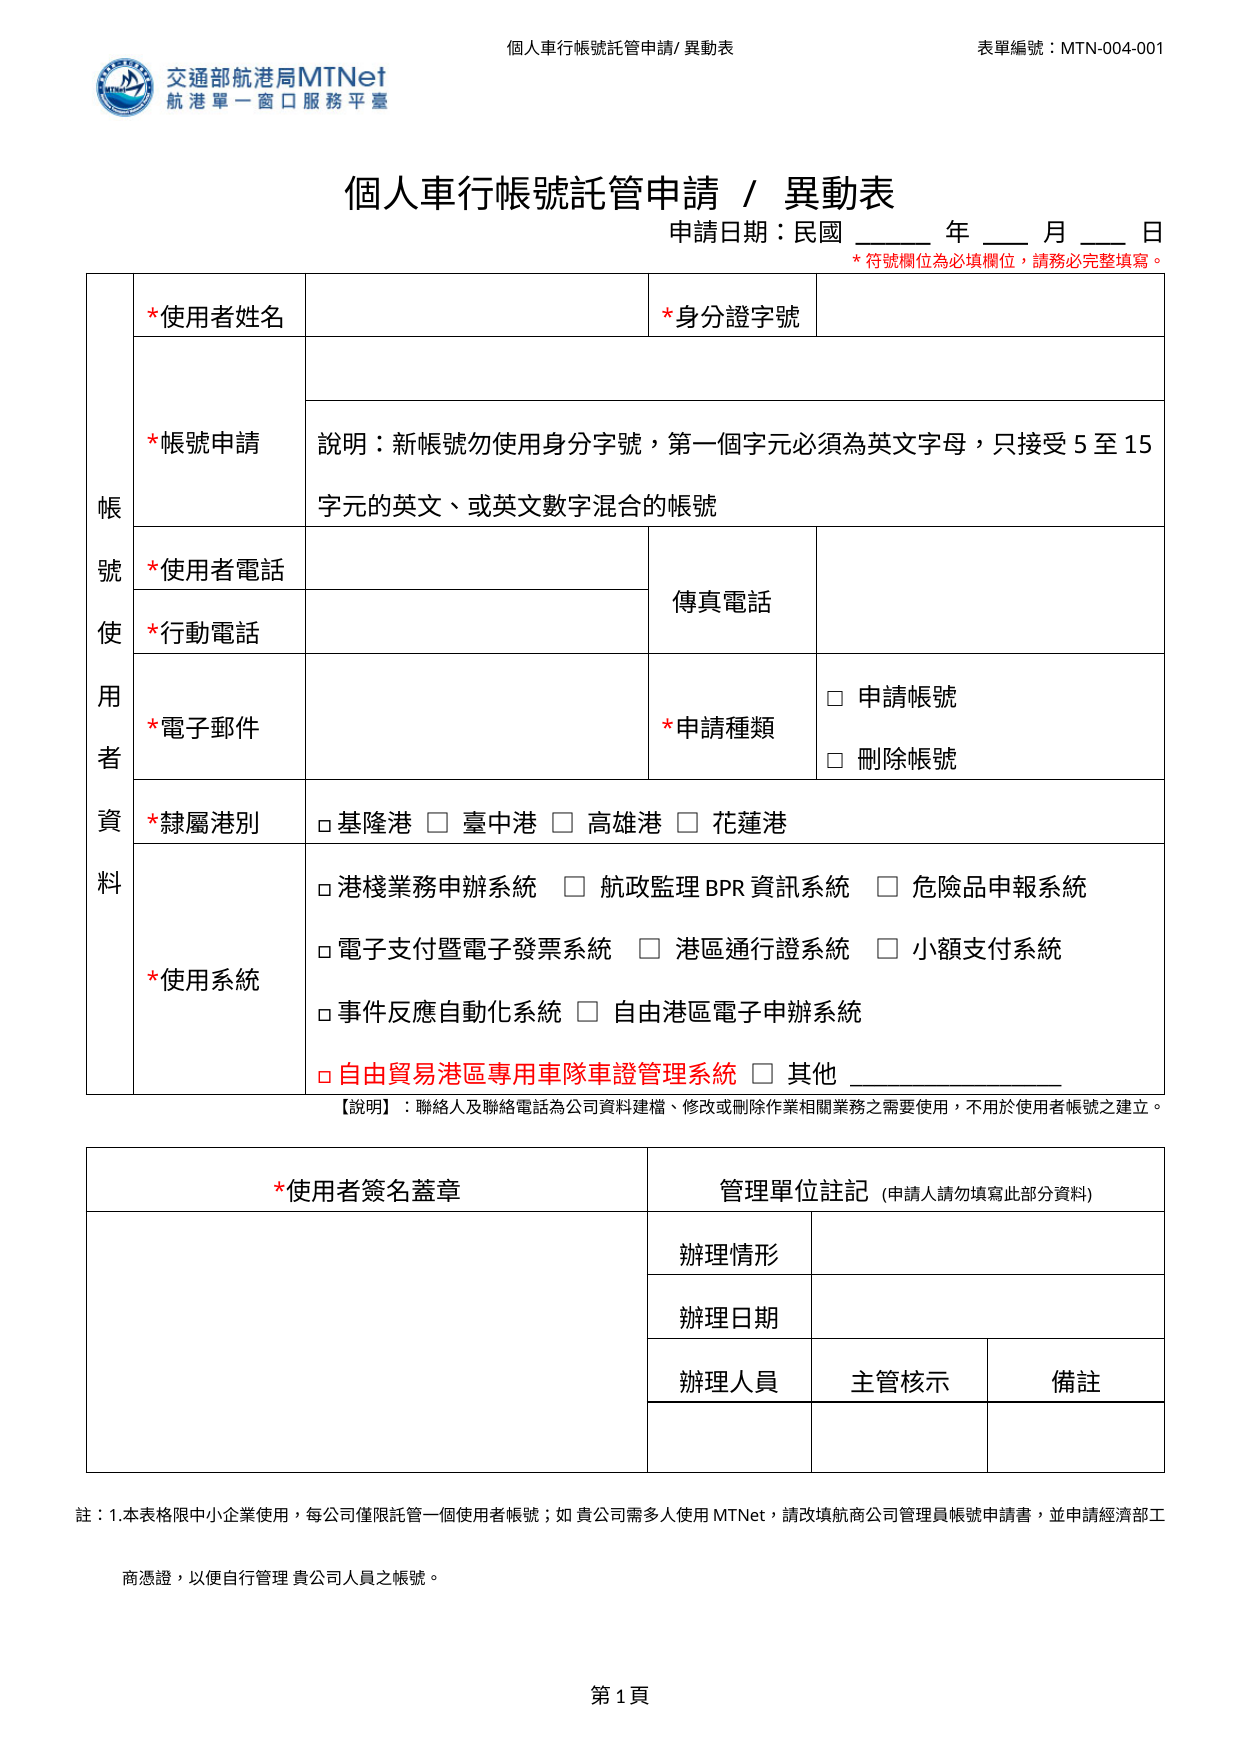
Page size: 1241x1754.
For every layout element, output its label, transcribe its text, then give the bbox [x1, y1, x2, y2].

text 申請日期：民國 _____ 年 ___ 月 ___ 日 [75, 212, 1165, 248]
table_cell 辦理人員 [648, 1339, 811, 1401]
table_cell [306, 590, 648, 653]
table_cell *使用者電話 [134, 527, 305, 589]
table_header *身分證字號 [649, 274, 816, 336]
table_cell 辦理日期 [648, 1275, 811, 1338]
table_cell 備註 [988, 1339, 1164, 1401]
table_cell *申請種類 [649, 654, 816, 779]
table_cell *帳號申請 [134, 337, 305, 526]
table_cell [812, 1275, 1164, 1338]
table_cell □ 港棧業務申辦系統 □ 航政監理BPR資訊系統 □ 危險品申報系統 □ 電子支付暨電子發票系統 □ 港區通行證系統 □ 小額支付系統 □ 事件反應自動化系統 □ 自由港區電子申辦系統 □ 自由貿易港區專用車隊車證管理系統 □ 其他 _________________ [306, 844, 1164, 1093]
table_cell [812, 1212, 1164, 1274]
table_cell □ 基隆港 □ 臺中港 □ 高雄港 □ 花蓮港 [306, 780, 1164, 842]
table_cell [812, 1403, 987, 1472]
table_cell 主管核示 [812, 1339, 987, 1401]
text * 符號欄位為必填欄位，請務必完整填寫。 [75, 248, 1165, 273]
table_cell [988, 1403, 1164, 1472]
table_cell 傳真電話 [649, 527, 816, 653]
table_cell [87, 1212, 647, 1472]
table_header 帳號使用者資料 [87, 274, 133, 1093]
table_cell 說明：新帳號勿使用身分字號，第一個字元必須為英文字母，只接受5至15字元的英文、或英文數字混合的帳號 [306, 401, 1164, 526]
table_cell 辦理情形 [648, 1212, 811, 1274]
table_cell [306, 337, 1164, 400]
table_cell □ 申請帳號 □ 刪除帳號 [817, 654, 1164, 779]
table_cell [648, 1403, 811, 1472]
table_header *使用者姓名 [134, 274, 305, 336]
text 註：1.本表格限中小企業使用，每公司僅限託管一個使用者帳號；如 貴公司需多人使用MTNet，請改填航商公司管理員帳號申請書，並申請經濟部工商憑證，以便自行管理 貴公司人員之帳號。 [75, 1473, 1165, 1598]
table_cell *使用系統 [134, 844, 305, 1093]
table_cell *行動電話 [134, 590, 305, 653]
table_cell [306, 654, 648, 779]
table_cell *隸屬港別 [134, 780, 305, 842]
table_cell *電子郵件 [134, 654, 305, 779]
text 【說明】：聯絡人及聯絡電話為公司資料建檔、修改或刪除作業相關業務之需要使用，不用於使用者帳號之建立。 [75, 1094, 1165, 1119]
table_header 管理單位註記 (申請人請勿填寫此部分資料) [648, 1148, 1164, 1211]
table_cell [306, 527, 648, 589]
table_header [306, 274, 648, 336]
table_header *使用者簽名蓋章 [87, 1148, 647, 1211]
table_cell [817, 527, 1164, 653]
table_header [817, 274, 1164, 336]
text 個人車行帳號託管申請 / 異動表 [75, 150, 1165, 212]
